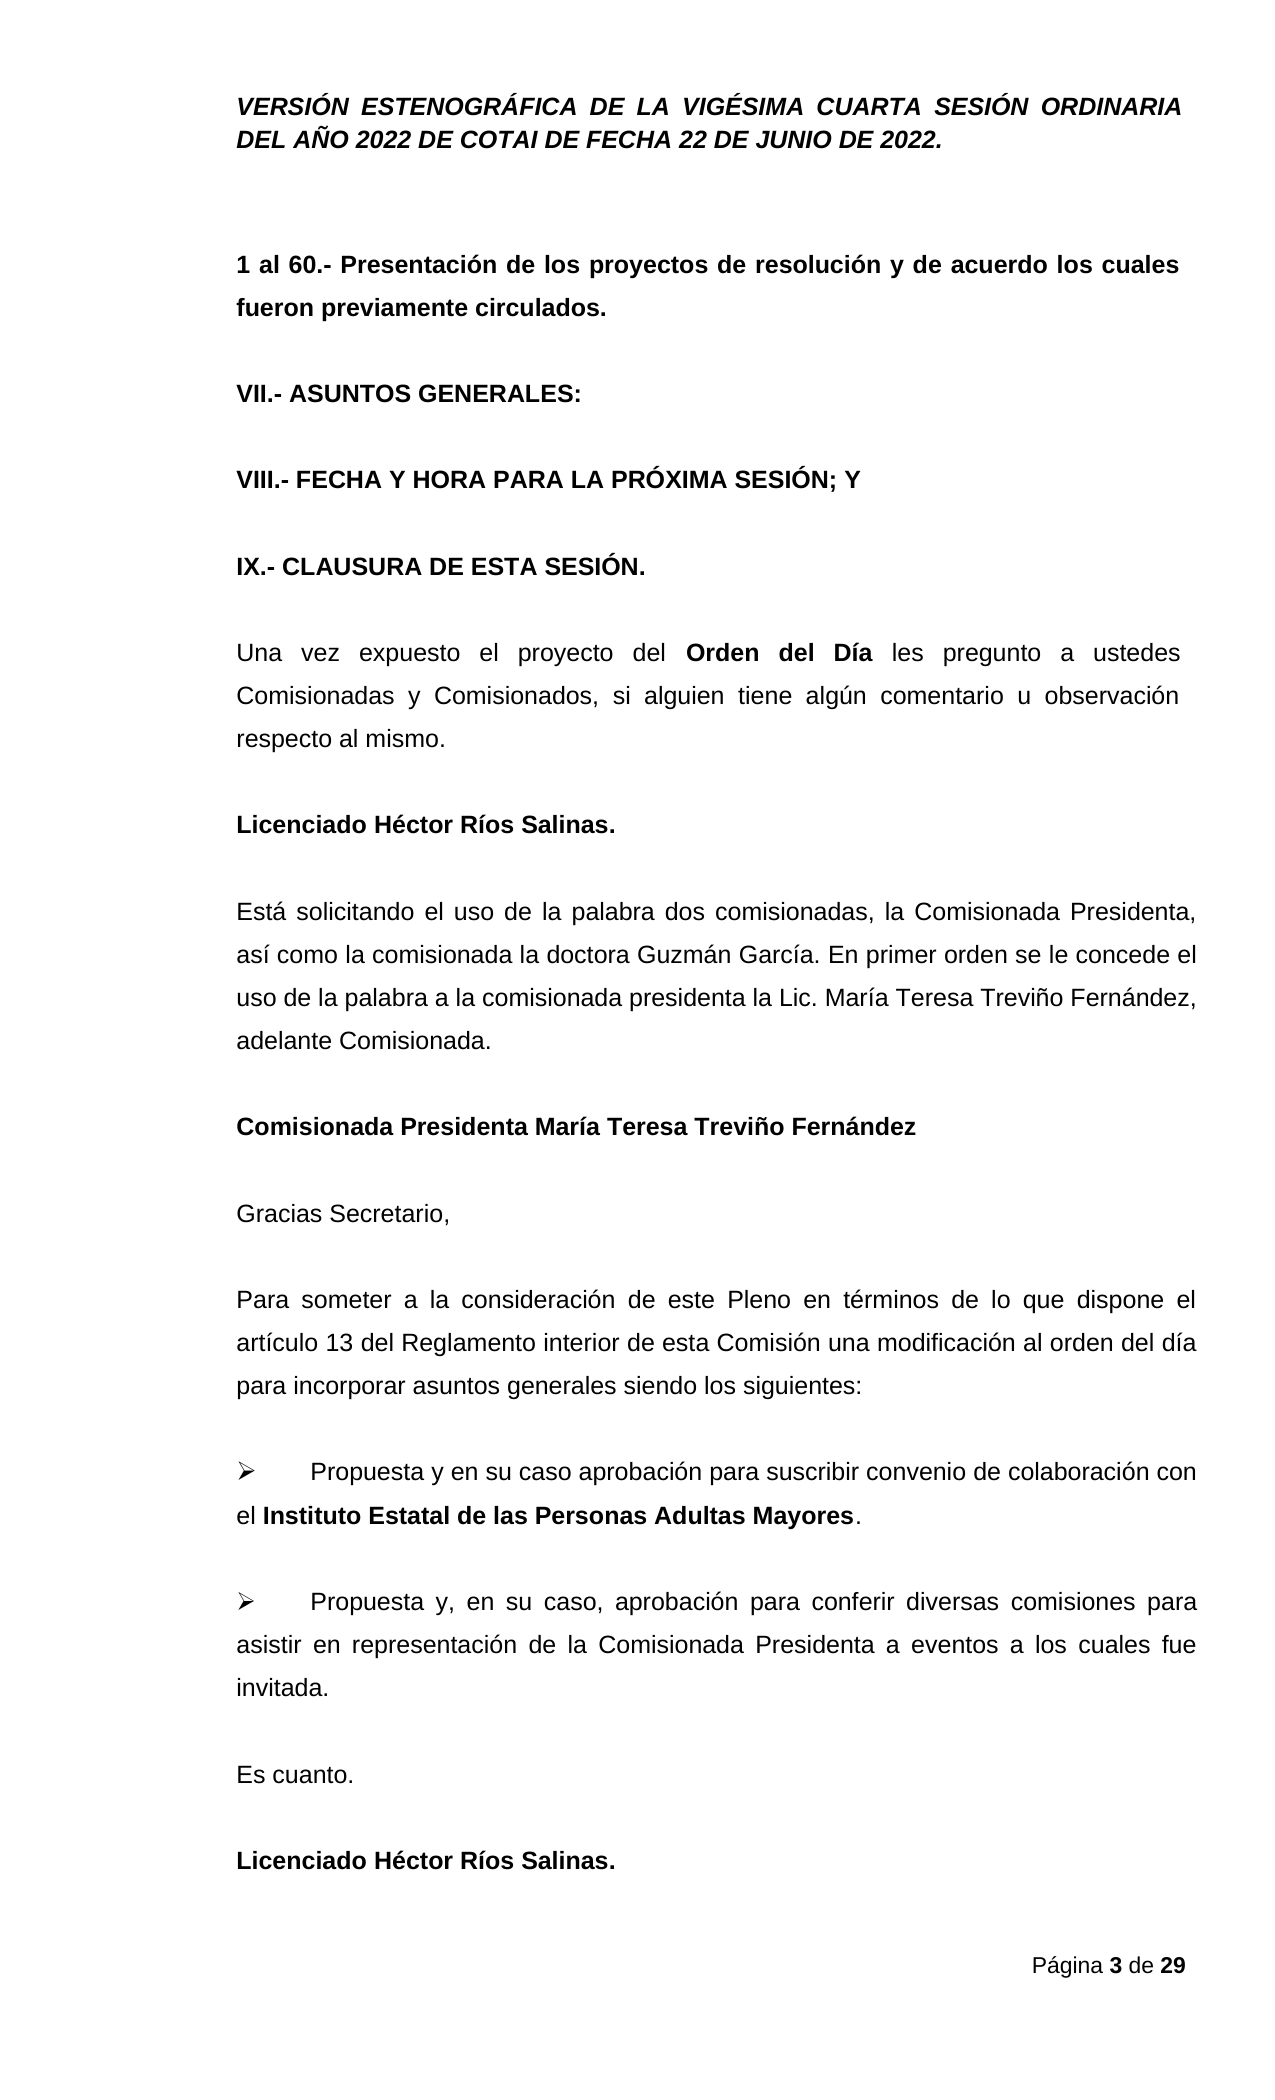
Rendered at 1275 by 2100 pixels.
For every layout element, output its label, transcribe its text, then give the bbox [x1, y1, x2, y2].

list Propuesta y en su caso aprobación para suscribir convenio de colaboración con el Instituto Estatal de las Personas Adultas Mayores. [236, 1457, 1198, 1529]
list Propuesta y, en su caso, aprobación para conferir diversas comisiones para asistir en representación de la Comisionada Presidenta a eventos a los cuales fue invitada. [236, 1587, 1198, 1702]
text IX.- CLAUSURA DE ESTA SESIÓN. [236, 552, 1181, 581]
text Está solicitando el uso de la palabra dos comisionadas, la Comisionada Presidenta, así como la comisionada la doctora Guzmán García. En primer orden se le concede el uso de la palabra a la comisionada presidenta la Lic. María Teresa Treviño Fernández, adelante Comisionada. [236, 897, 1198, 1055]
text Gracias Secretario, [236, 1199, 1198, 1227]
text VII.- ASUNTOS GENERALES: [236, 379, 1181, 408]
text Licenciado Héctor Ríos Salinas. [236, 811, 1198, 839]
text Una vez expuesto el proyecto del Orden del Día les pregunto a ustedes Comisionadas y Comisionados, si alguien tiene algún comentario u observación respecto al mismo. [236, 638, 1181, 753]
text 1 al 60.- Presentación de los proyectos de resolución y de acuerdo los cuales fueron previamente circulados. [236, 250, 1181, 322]
text Comisionada Presidenta María Teresa Treviño Fernández [236, 1112, 1198, 1141]
text VIII.- FECHA Y HORA PARA LA PRÓXIMA SESIÓN; Y [236, 466, 1181, 494]
text Es cuanto. [236, 1760, 1198, 1788]
text Para someter a la consideración de este Pleno en términos de lo que dispone el artículo 13 del Reglamento interior de esta Comisión una modificación al orden del día para incorporar asuntos generales siendo los siguientes: [236, 1285, 1198, 1400]
text Licenciado Héctor Ríos Salinas. [236, 1846, 1198, 1875]
